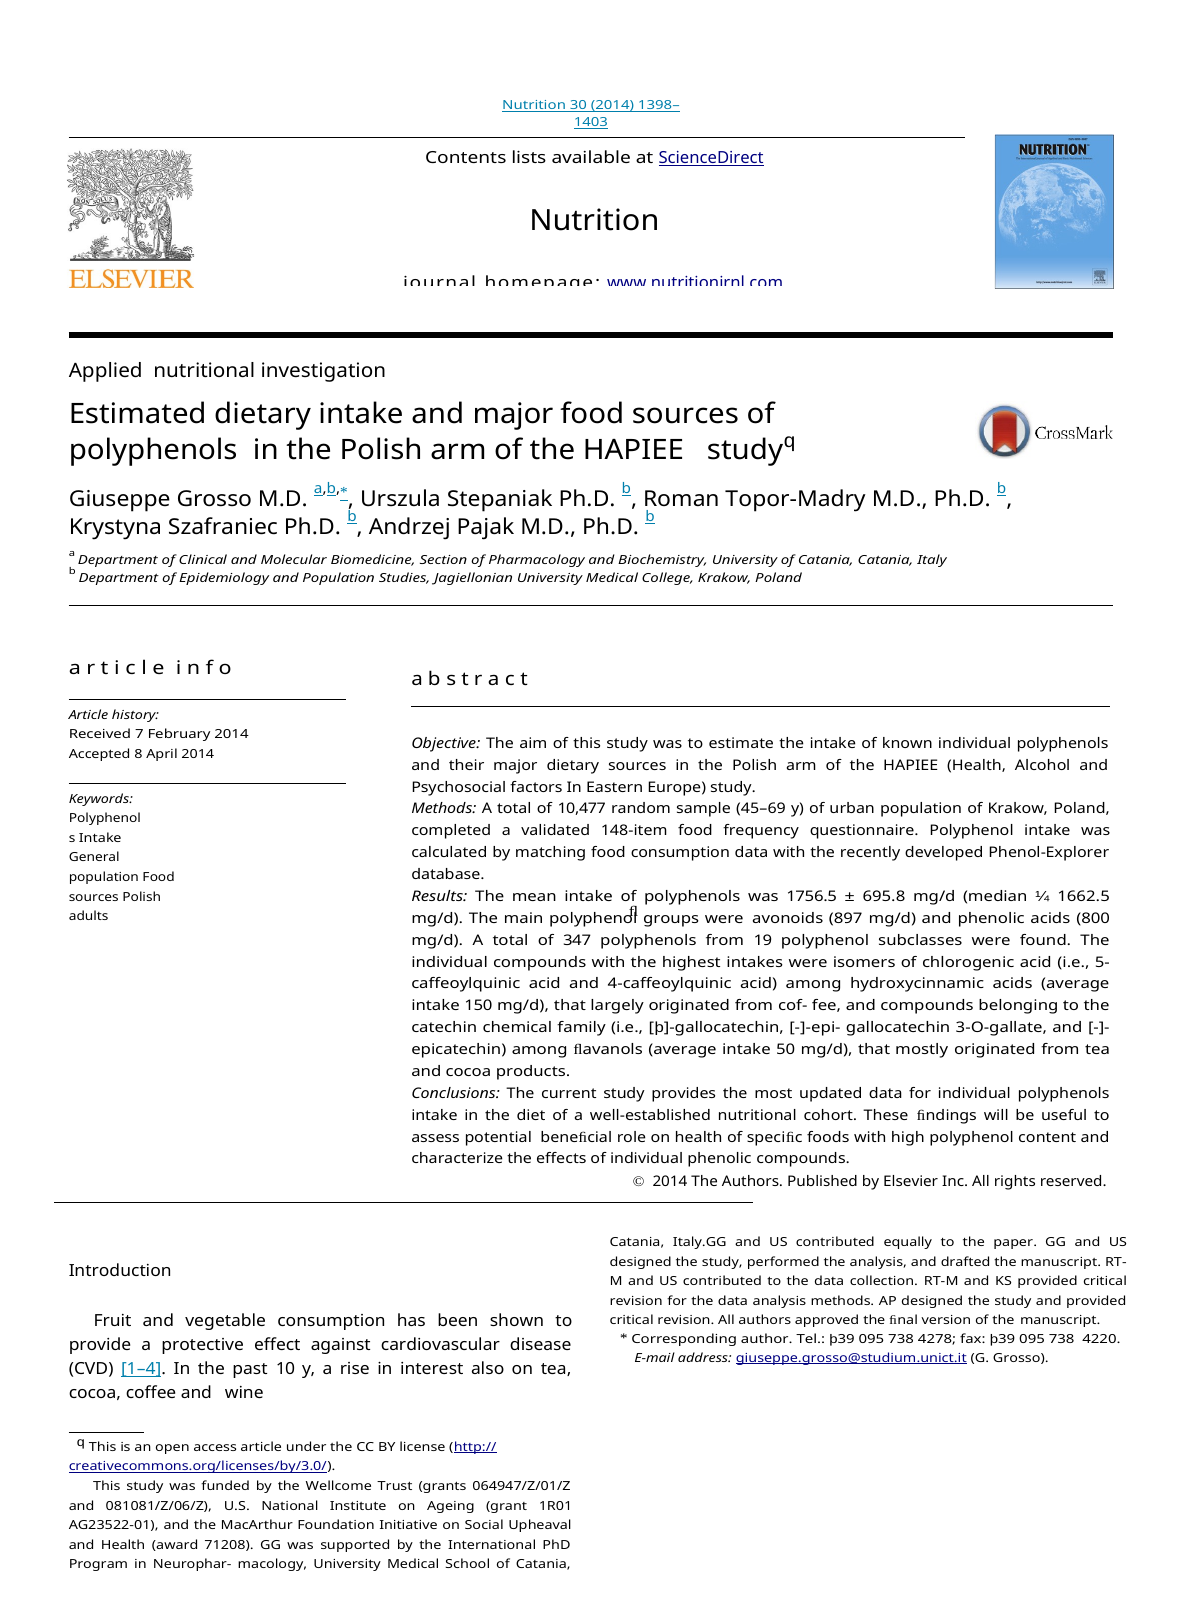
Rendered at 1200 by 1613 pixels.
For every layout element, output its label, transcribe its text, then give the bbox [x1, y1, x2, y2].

text This study was funded by the Wellcome Trust (grants 064947/Z/01/Z and 081081/Z/06/Z), U.S. National Institute on Ageing (grant 1R01 AG23522-01), and the MacArthur Foundation Initiative on Social Upheaval and Health (award 71208). GG was supported by the International PhD Program in Neurophar- macology, University Medical School of Catania, [68, 1477, 572, 1572]
text b Department of Epidemiology and Population Studies, Jagiellonian University Medical College, Krakow, Poland [68, 568, 1127, 587]
text Objective: The aim of this study was to estimate the intake of known individual polyphenols and their major dietary sources in the Polish arm of the HAPIEE (Health, Alcohol and Psychosocial factors In Eastern Europe) study. [411, 733, 1110, 796]
text Conclusions: The current study provides the most updated data for individual polyphenols intake in the diet of a well-established nutritional cohort. These ﬁndings will be useful to assess potential beneﬁcial role on health of speciﬁc foods with high polyphenol content and characterize the effects of individual phenolic compounds. [411, 1083, 1110, 1168]
text [223, 149, 965, 286]
text Accepted 8 April 2014 [68, 745, 277, 762]
subtitle Giuseppe Grosso M.D. a,b,*, Urszula Stepaniak Ph.D. b, Roman Topor-Madry M.D., Ph.D. b, [68, 484, 1127, 512]
text E-mail address: giuseppe.grosso@studium.unict.it (G. Grosso). [634, 1349, 1127, 1366]
text Krystyna Szafraniec Ph.D. b, Andrzej Pajak M.D., Ph.D. b [68, 512, 1127, 540]
text Catania, Italy.GG and US contributed equally to the paper. GG and US designed the study, performed the analysis, and drafted the manuscript. RT-M and US contributed to the data collection. RT-M and KS provided critical revision for the data analysis methods. AP designed the study and provided critical revision. All authors approved the ﬁnal version of the manuscript. [609, 1233, 1127, 1328]
text Estimated dietary intake and major food sources of polyphenols in the Polish arm of the HAPIEE studyq [68, 395, 929, 467]
text ﬂ [628, 906, 634, 919]
text Results: The mean intake of polyphenols was 1756.5 ± 695.8 mg/d (median ¼ 1662.5 mg/d). The main polyphenol groups were avonoids (897 mg/d) and phenolic acids (800 mg/d). A total of 347 polyphenols from 19 polyphenol subclasses were found. The individual compounds with the highest intakes were isomers of chlorogenic acid (i.e., 5-caffeoylquinic acid and 4-caffeoylquinic acid) among hydroxycinnamic acids (average intake 150 mg/d), that largely originated from cof- fee, and compounds belonging to the catechin chemical family (i.e., [þ]-gallocatechin, [-]-epi- gallocatechin 3-O-gallate, and [-]-epicatechin) among ﬂavanols (average intake 50 mg/d), that mostly originated from tea and cocoa products. [411, 886, 1110, 1081]
text q This is an open access article under the CC BY license (http:// creativecommons.org/licenses/by/3.0/). [68, 1427, 572, 1474]
text Keywords: Polyphenols Intake [68, 790, 146, 846]
text Introduction [68, 1258, 572, 1281]
text Article history: [68, 706, 277, 723]
text Methods: A total of 10,477 random sample (45–69 y) of urban population of Krakow, Poland, completed a validated 148-item food frequency questionnaire. Polyphenol intake was calculated by matching food consumption data with the recently developed Phenol-Explorer database. [411, 798, 1110, 884]
text journal homepage: www.nutritionjrnl.com [386, 270, 804, 286]
text © 2014 The Authors. Published by Elsevier Inc. All rights reserved. [632, 1170, 1127, 1190]
text Applied nutritional investigation [68, 357, 1127, 384]
text General population Food sources Polish adults [68, 848, 191, 924]
text Contents lists available at ScienceDirect [384, 149, 804, 168]
text a Department of Clinical and Molecular Biomedicine, Section of Pharmacology and Biochemistry, University of Catania, Catania, Italy [68, 550, 1127, 568]
text Nutrition 30 (2014) 1398–1403 [490, 96, 691, 130]
subtitle a b s t r a c t [411, 665, 1127, 690]
text Nutrition [384, 199, 804, 239]
text * Corresponding author. Tel.: þ39 095 738 4278; fax: þ39 095 738 4220. [620, 1331, 1127, 1346]
text Received 7 February 2014 [68, 725, 277, 742]
text Fruit and vegetable consumption has been shown to provide a protective effect against cardiovascular disease (CVD) [1–4]. In the past 10 y, a rise in interest also on tea, cocoa, coffee and wine [68, 1309, 572, 1403]
subtitle a r t i c l e i n f o [68, 654, 277, 680]
